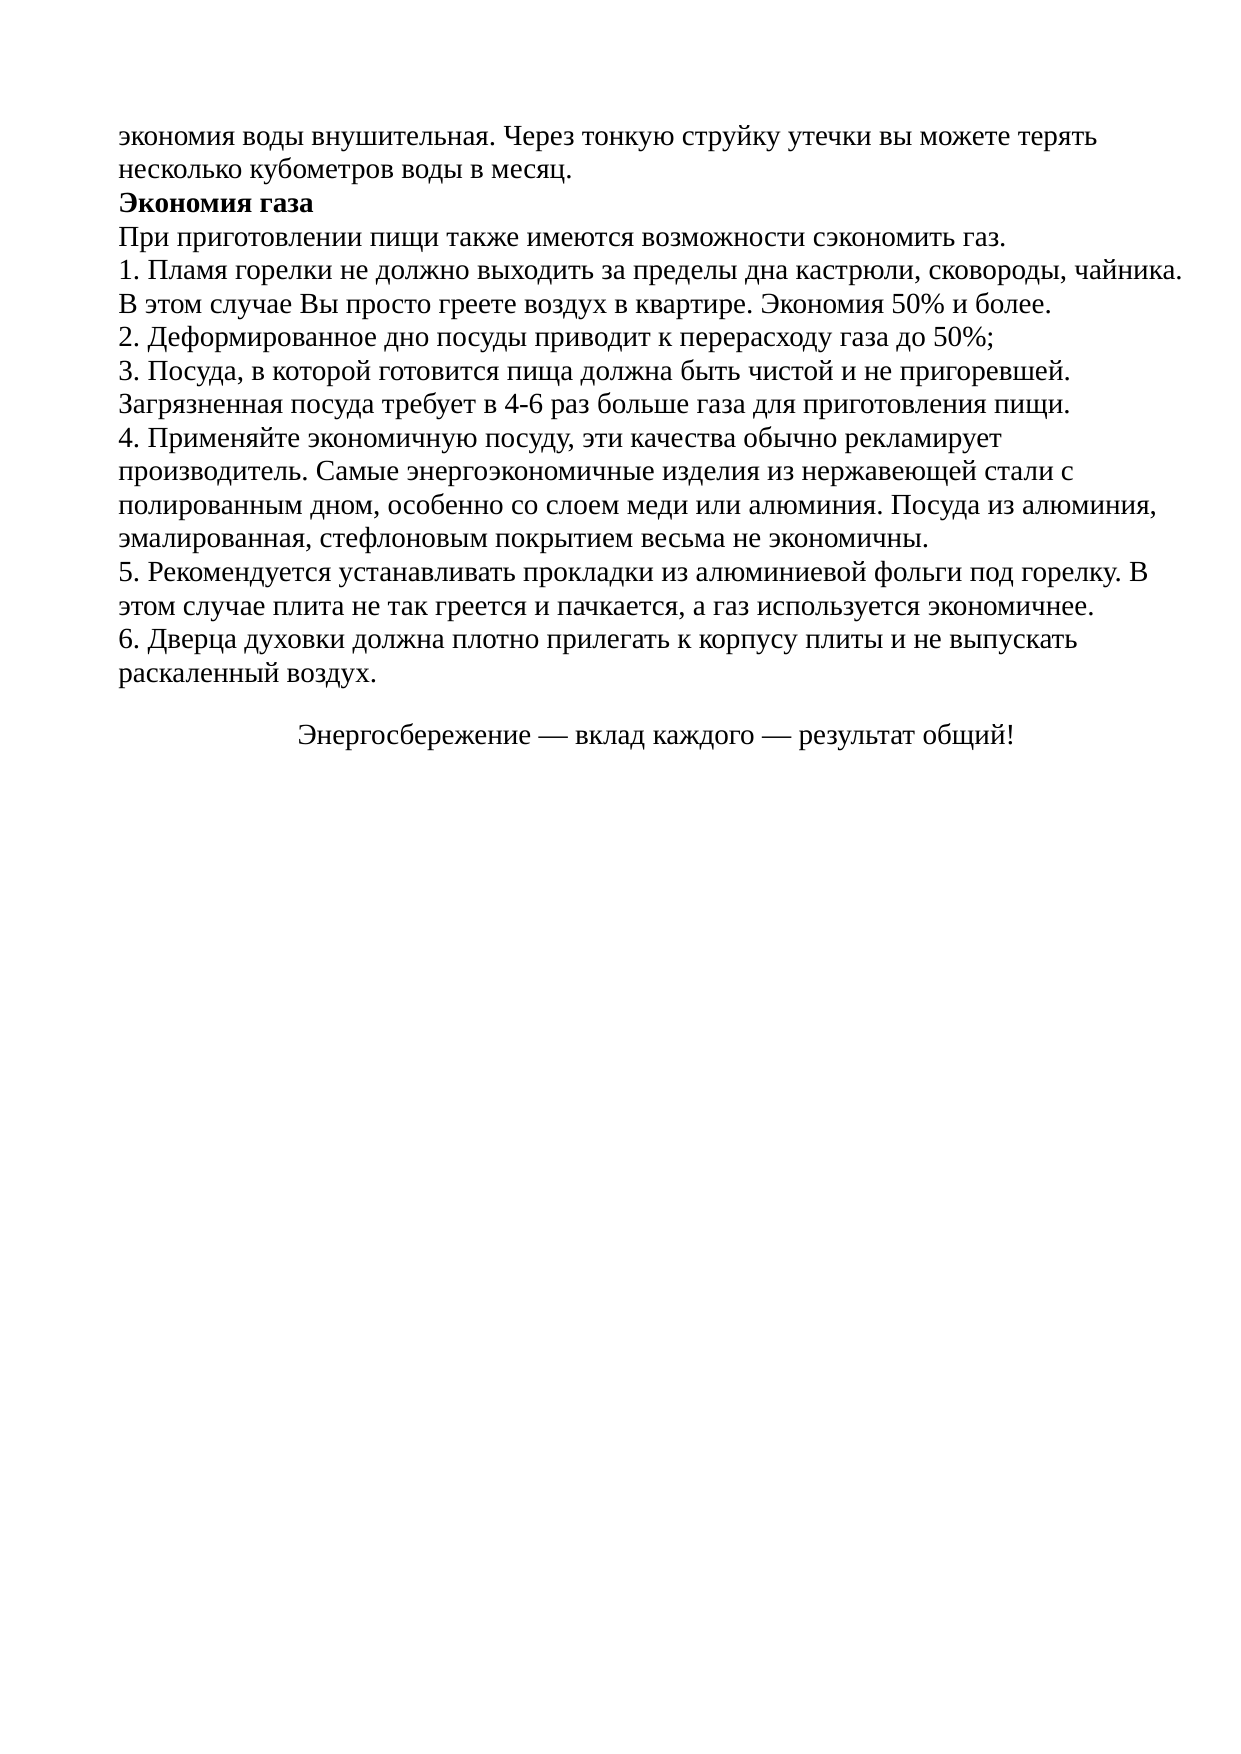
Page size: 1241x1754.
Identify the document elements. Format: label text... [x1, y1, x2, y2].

text При приготовлении пищи также имеются возможности сэкономить газ. [118, 219, 1195, 252]
text экономия воды внушительная. Через тонкую струйку утечки вы можете терять несколько кубометров воды в месяц. [118, 118, 1195, 185]
text Экономия газа [118, 185, 1195, 219]
text 1. Пламя горелки не должно выходить за пределы дна кастрюли, сковороды, чайника. В этом случае Вы просто греете воздух в квартире. Экономия 50% и более. 2. Деформированное дно посуды приводит к перерасходу газа до 50%; 3. Посуда, в которой готовится пища должна быть чистой и не пригоревшей. Загрязненная посуда требует в 4-6 раз больше газа для приготовления пищи. 4. Применяйте экономичную посуду, эти качества обычно рекламирует производитель. Самые энергоэкономичные изделия из нержавеющей стали с полированным дном, особенно со слоем меди или алюминия. Посуда из алюминия, эмалированная, стефлоновым покрытием весьма не экономичны. 5. Рекомендуется устанавливать прокладки из алюминиевой фольги под горелку. В этом случае плита не так греется и пачкается, а газ используется экономичнее. 6. Дверца духовки должна плотно прилегать к корпусу плиты и не выпускать раскаленный воздух. [118, 252, 1195, 688]
text Энергосбережение — вклад каждого — результат общий! [118, 717, 1195, 751]
